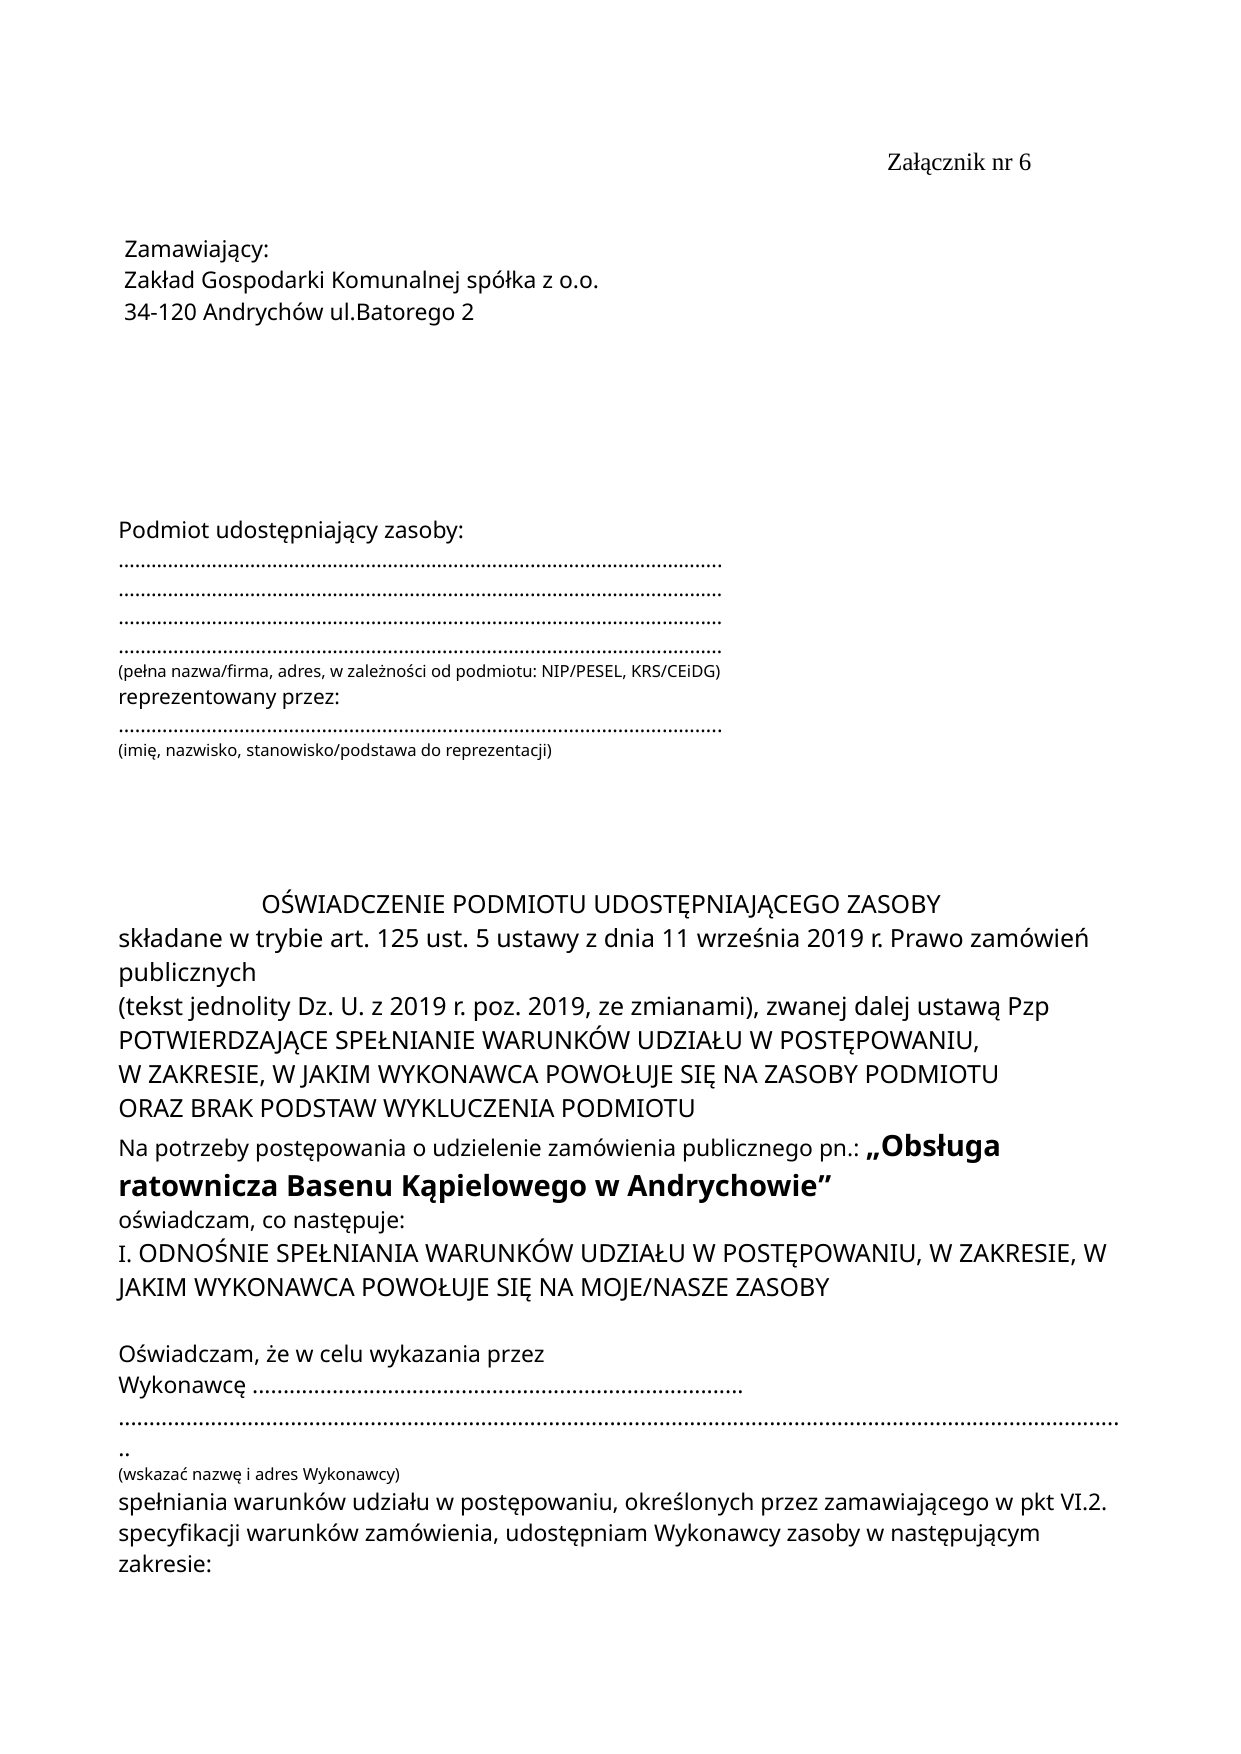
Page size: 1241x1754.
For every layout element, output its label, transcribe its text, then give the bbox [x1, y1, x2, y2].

text Zamawiający: [118, 233, 1122, 264]
text ……………………………………………………………………………………………….. [118, 711, 1122, 739]
text ……………………………………………………………………………………………..… [118, 602, 1122, 631]
text Podmiot udostępniający zasoby: [118, 514, 1122, 546]
text ..................................................................................................................................................................... [118, 1400, 1122, 1463]
text (pełna nazwa/firma, adres, w zależności od podmiotu: NIP/PESEL, KRS/CEiDG) [118, 659, 1122, 682]
text specyfikacji warunków zamówienia, udostępniam Wykonawcy zasoby w następującym zakresie: [118, 1517, 1122, 1579]
text Załącznik nr 6 [118, 147, 1122, 176]
text 34-120 Andrychów ul.Batorego 2 [118, 296, 1122, 327]
text …………………………………………………………………………………………..…… [118, 631, 1122, 659]
text (imię, nazwisko, stanowisko/podstawa do reprezentacji) [118, 739, 1122, 762]
text (wskazać nazwę i adres Wykonawcy) [118, 1463, 1122, 1486]
text ………………………………………………………………………………………..……… [118, 574, 1122, 602]
text OŚWIADCZENIE PODMIOTU UDOSTĘPNIAJĄCEGO ZASOBY [118, 887, 1122, 921]
text I. ODNOŚNIE SPEŁNIANIA WARUNKÓW UDZIAŁU W POSTĘPOWANIU, W ZAKRESIE, W JAKIM WYKONAWCA POWOŁUJE SIĘ NA MOJE/NASZE ZASOBY [118, 1236, 1122, 1304]
text spełniania warunków udziału w postępowaniu, określonych przez zamawiającego w pkt VI.2. [118, 1486, 1122, 1517]
text ……………………………………………………………………………………………….. [118, 546, 1122, 574]
text składane w trybie art. 125 ust. 5 ustawy z dnia 11 września 2019 r. Prawo zamówień publicznych [118, 921, 1122, 989]
text Na potrzeby postępowania o udzielenie zamówienia publicznego pn.: „Obsługa ratownicza Basenu Kąpielowego w Andrychowie” [118, 1125, 1122, 1204]
text Zakład Gospodarki Komunalnej spółka z o.o. [118, 264, 1122, 296]
text ORAZ BRAK PODSTAW WYKLUCZENIA PODMIOTU [118, 1091, 1122, 1125]
text POTWIERDZAJĄCE SPEŁNIANIE WARUNKÓW UDZIAŁU W POSTĘPOWANIU, [118, 1023, 1122, 1057]
text oświadczam, co następuje: [118, 1204, 1122, 1236]
text (tekst jednolity Dz. U. z 2019 r. poz. 2019, ze zmianami), zwanej dalej ustawą Pzp [118, 989, 1122, 1023]
text W ZAKRESIE, W JAKIM WYKONAWCA POWOŁUJE SIĘ NA ZASOBY PODMIOTU [118, 1057, 1122, 1091]
text Oświadczam, że w celu wykazania przez Wykonawcę ................................................................................ [118, 1338, 1122, 1400]
text reprezentowany przez: [118, 682, 1122, 711]
